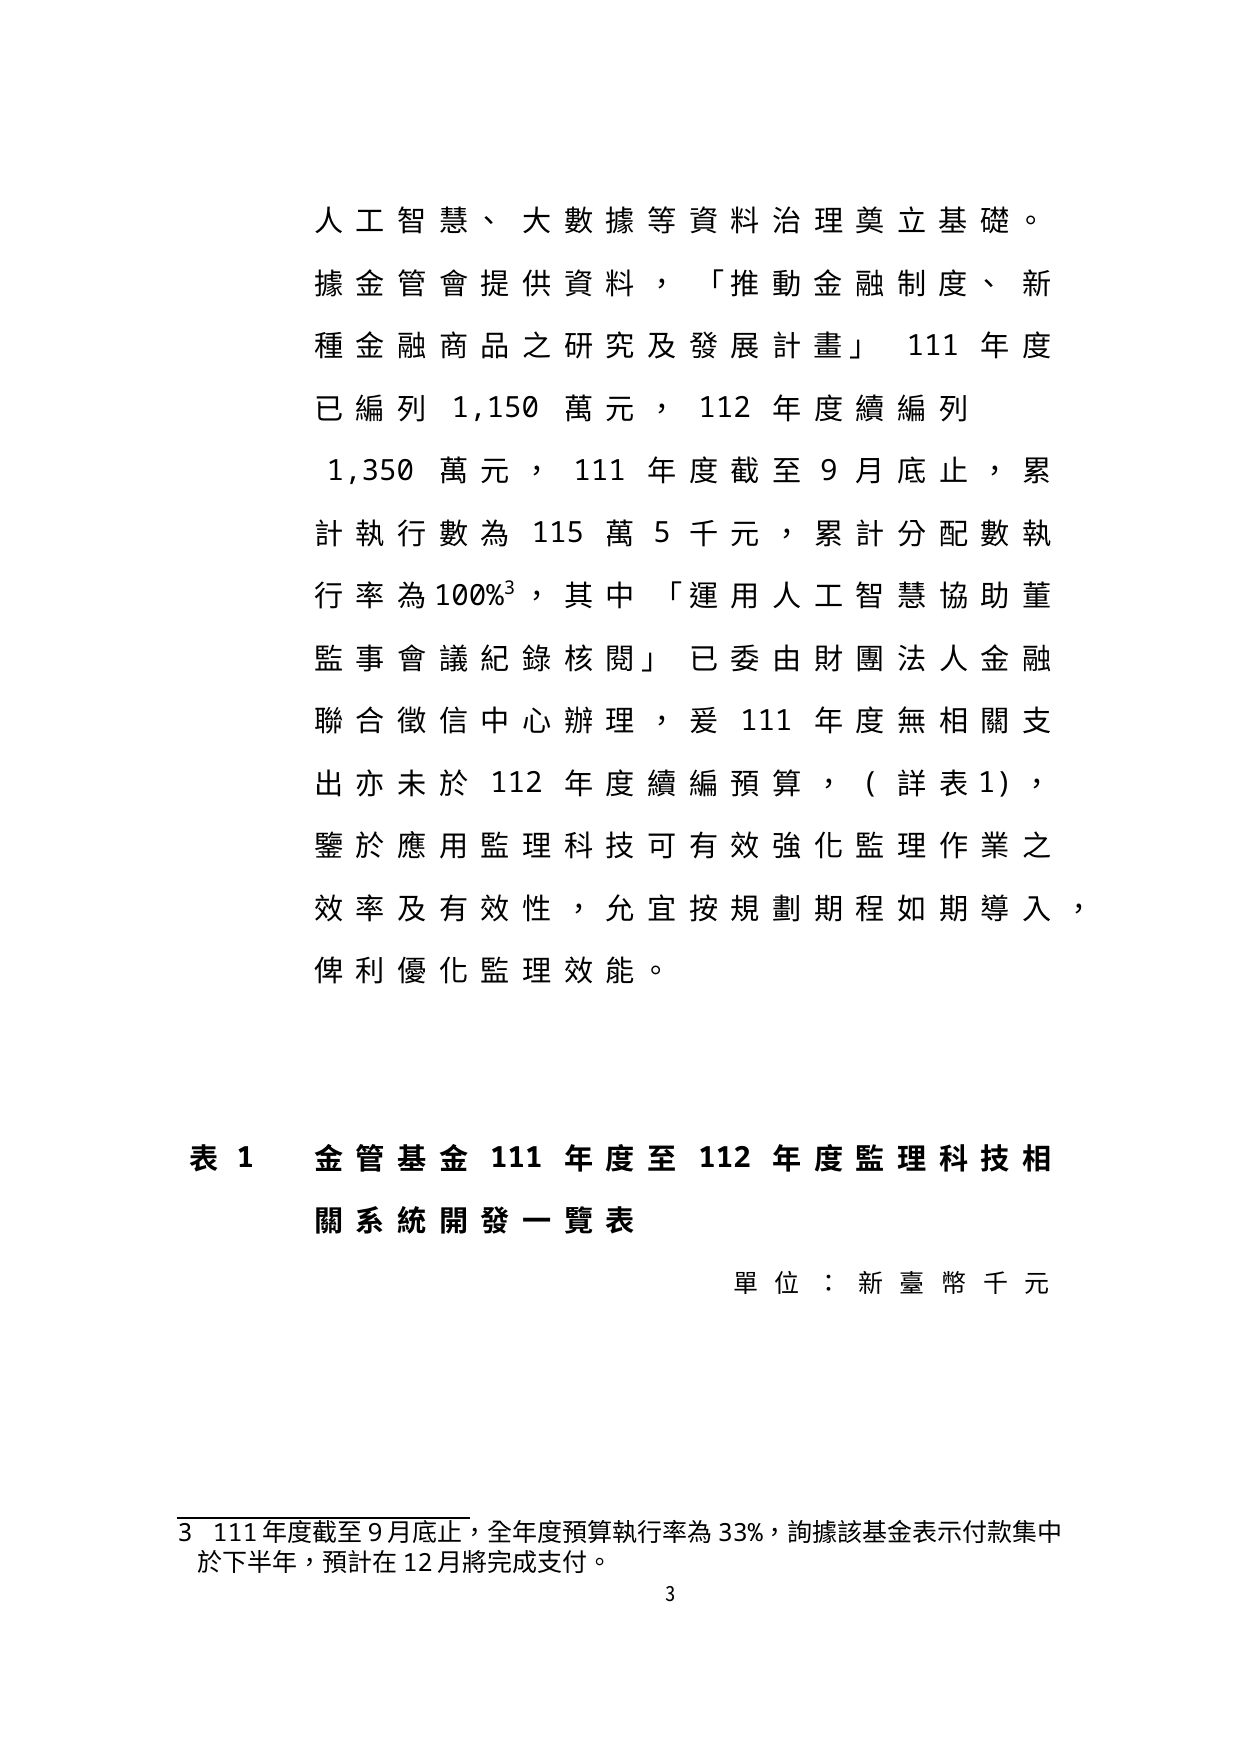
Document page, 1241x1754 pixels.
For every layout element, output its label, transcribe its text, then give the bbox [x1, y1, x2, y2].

text 表1 金管基金111年度至112年度監理科技相關系統開發一覽表 [167, 1115, 1058, 1240]
text 參考國際發展趨勢及衡酌我國實際需要，金管會已將監理科技列為「金融科技發展路徑圖」之推動面向之一，除採分階段推動數位監理申報機制外，亦規劃依評估監理自動化、數位化及智慧化之需求結果，逐步導入數位監理機制。該會自111年度起陸續導入人工智慧之自然語言及機器學習等新興科技技術，以優化現行作業程序，並預計於112年度導入金融監理資料倉儲，以供後續資料之深度分析及運用，為導入人工智慧、大數據等資料治理奠立基礎。據金管會提供資料，「推動金融制度、新種金融商品之研究及發展計畫」111年度已編列1,150萬元，112年度續編列1,350萬元，111年度截至9月底止，累計執行數為115萬5千元，累計分配數執行率為100%，其中「運用人工智慧協助董監事會議紀錄核閱」已委由財團法人金融聯合徵信中心辦理，爰111年度無相關支出亦未於112年度續編預算，(詳表1)，鑒於應用監理科技可有效強化監理作業之效率及有效性，允宜按規劃期程如期導入，俾利優化監理效能。 [271, 177, 1058, 990]
text 111年度截至9月底止，全年度預算執行率為33%，詢據該基金表示付款集中於下半年，預計在12月將完成支付。 [177, 1518, 1063, 1577]
text 單位：新臺幣千元 [153, 1240, 1058, 1302]
